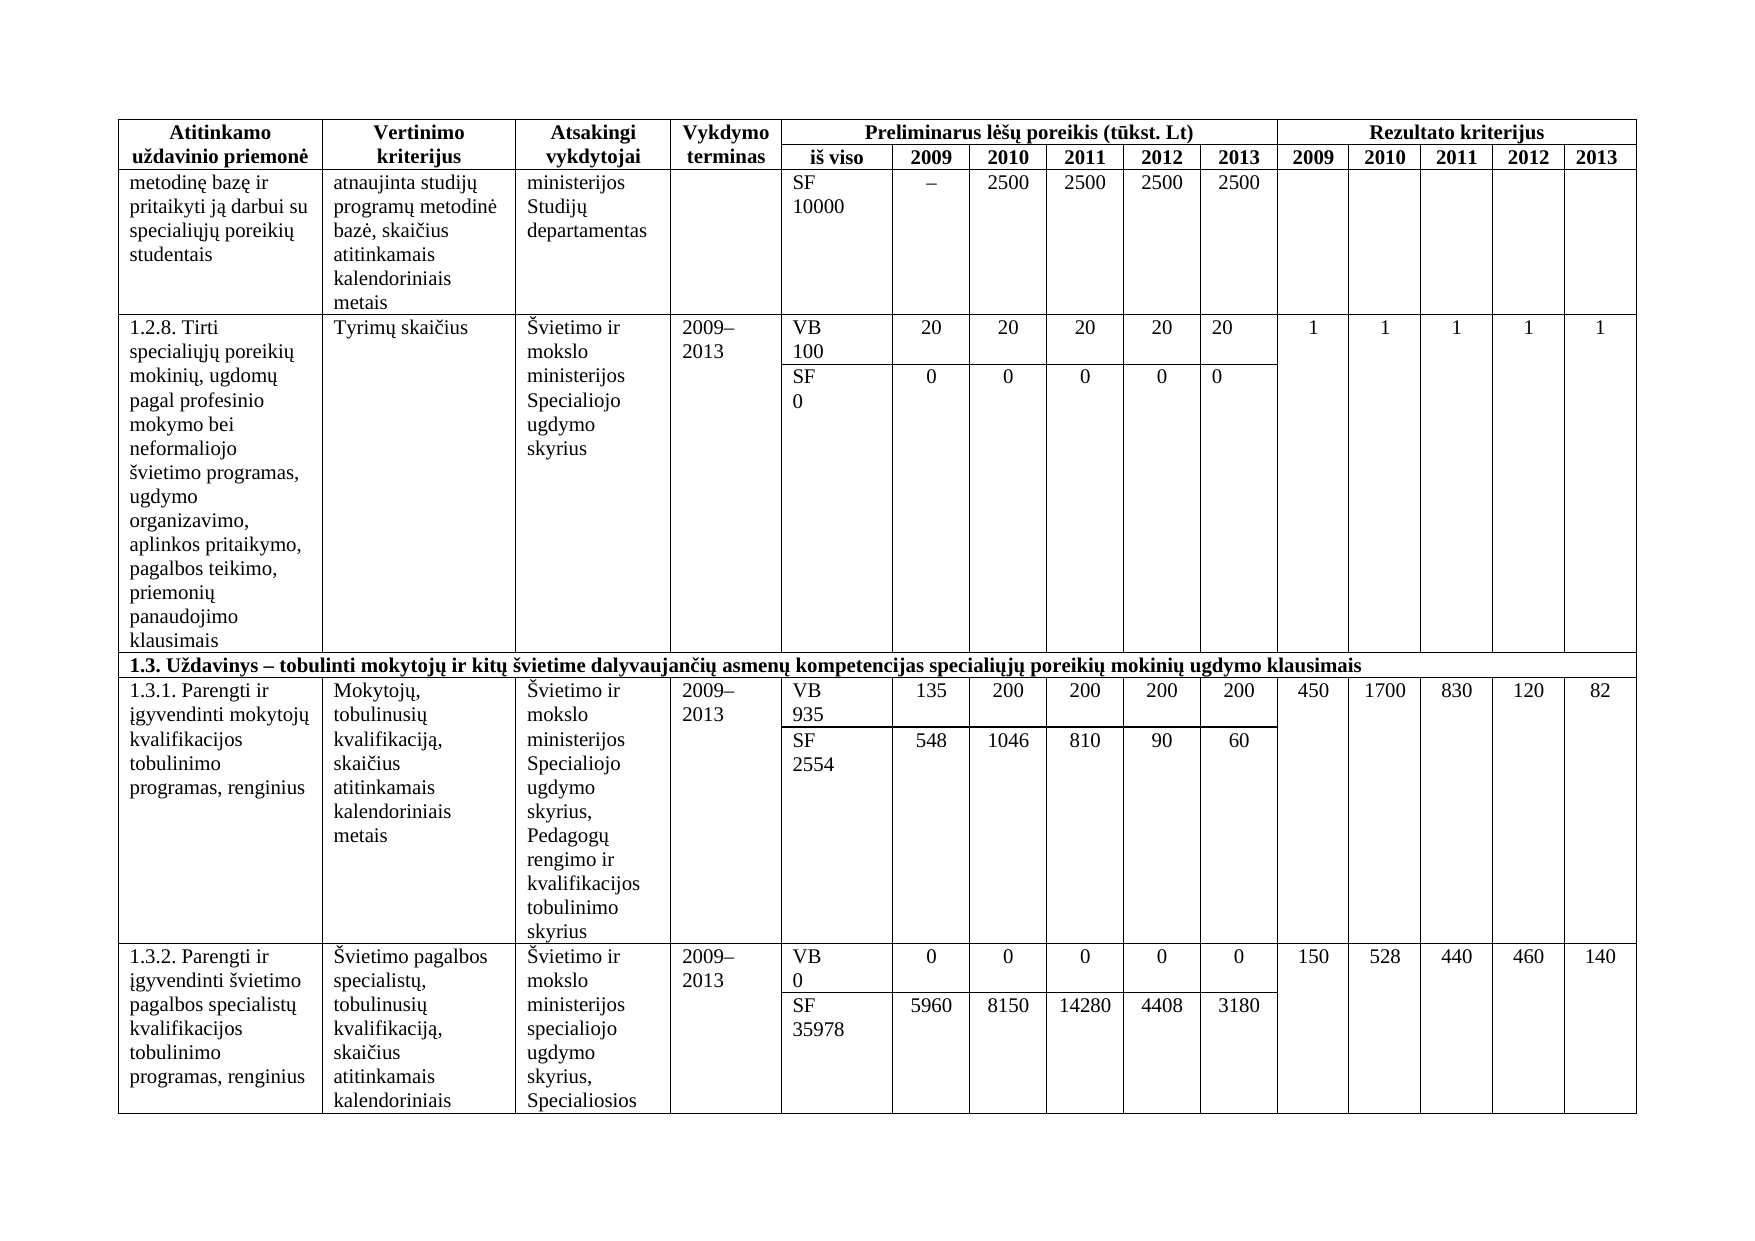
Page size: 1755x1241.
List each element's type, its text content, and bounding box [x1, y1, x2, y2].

table_cell 1.3. Uždavinys – tobulinti mokytojų ir kitų švietime dalyvaujančių asmenų kompetencijas specialiųjų poreikių mokinių ugdymo klausimais [119, 653, 1636, 677]
table_cell VB 100 [782, 315, 892, 363]
table_cell 2011 [1047, 145, 1123, 169]
table_cell 440 [1421, 944, 1492, 1112]
table_cell 140 [1565, 944, 1636, 1112]
table_cell 60 [1201, 728, 1277, 943]
table_header Vertinimo kriterijus [323, 120, 515, 169]
table_cell 1700 [1349, 678, 1420, 943]
table_cell 20 [893, 315, 969, 363]
table_cell 548 [893, 728, 969, 943]
table_cell 0 [970, 365, 1046, 652]
table_cell 0 [1124, 944, 1200, 992]
table_cell 450 [1278, 678, 1348, 943]
table_cell [1421, 170, 1492, 314]
table_cell 2009–2013 [671, 678, 781, 943]
table_cell 1 [1349, 315, 1420, 652]
table_cell 2012 [1493, 145, 1564, 169]
table_cell 2010 [1349, 145, 1420, 169]
table_cell 0 [1047, 365, 1123, 652]
table_cell 2500 [970, 170, 1046, 314]
table_cell SF 10000 [782, 170, 892, 314]
table_cell 135 [893, 678, 969, 726]
table_cell 0 [893, 944, 969, 992]
table_cell 2009–2013 [671, 315, 781, 652]
table_cell 0 [1047, 944, 1123, 992]
table_cell 2500 [1124, 170, 1200, 314]
table_cell SF 0 [782, 365, 892, 652]
table_cell 810 [1047, 728, 1123, 943]
table_cell 0 [1201, 365, 1277, 652]
table_cell 150 [1278, 944, 1348, 1112]
table_cell VB 935 [782, 678, 892, 726]
table_cell Švietimo pagalbos specialistų, tobulinusių kvalifikaciją, skaičius atitinkamais kalendoriniais [323, 944, 515, 1112]
table_cell 82 [1565, 678, 1636, 943]
table_cell 1 [1565, 315, 1636, 652]
table_cell 2500 [1201, 170, 1277, 314]
table_cell VB 0 [782, 944, 892, 992]
table_cell metodinę bazę ir pritaikyti ją darbui su specialiųjų poreikių studentais [119, 170, 322, 314]
table_cell [671, 170, 781, 314]
table_cell 90 [1124, 728, 1200, 943]
table_header Preliminarus lėšų poreikis (tūkst. Lt) [782, 120, 1277, 144]
table_cell 14280 [1047, 993, 1123, 1112]
table_cell 2500 [1047, 170, 1123, 314]
table_header Vykdymo terminas [671, 120, 781, 169]
table_cell [1349, 170, 1420, 314]
table_cell 2009 [893, 145, 969, 169]
table_cell ministerijos Studijų departamentas [516, 170, 670, 314]
table_cell 200 [1124, 678, 1200, 726]
table_cell 2012 [1124, 145, 1200, 169]
table_cell Mokytojų, tobulinusių kvalifikaciją, skaičius atitinkamais kalendoriniais metais [323, 678, 515, 943]
table_cell 528 [1349, 944, 1420, 1112]
table_cell 3180 [1201, 993, 1277, 1112]
table_cell 20 [1201, 315, 1277, 363]
table_cell SF 35978 [782, 993, 892, 1112]
table_cell Tyrimų skaičius [323, 315, 515, 652]
table_cell 0 [893, 365, 969, 652]
table_header Atsakingi vykdytojai [516, 120, 670, 169]
table_cell 20 [970, 315, 1046, 363]
table_cell 1.3.2. Parengti ir įgyvendinti švietimo pagalbos specialistų kvalifikacijos tobulinimo programas, renginius [119, 944, 322, 1112]
table_cell 2009 [1278, 145, 1348, 169]
table_cell atnaujinta studijų programų metodinė bazė, skaičius atitinkamais kalendoriniais metais [323, 170, 515, 314]
table_cell 2010 [970, 145, 1046, 169]
table_cell [1493, 170, 1564, 314]
table_cell 5960 [893, 993, 969, 1112]
table_cell 1.2.8. Tirti specialiųjų poreikių mokinių, ugdomų pagal profesinio mokymo bei neformaliojo švietimo programas, ugdymo organizavimo, aplinkos pritaikymo, pagalbos teikimo, priemonių panaudojimo klausimais [119, 315, 322, 652]
table_cell – [893, 170, 969, 314]
table_cell 0 [1124, 365, 1200, 652]
table_cell Švietimo ir mokslo ministerijos Specialiojo ugdymo skyrius, Pedagogų rengimo ir kvalifikacijos tobulinimo skyrius [516, 678, 670, 943]
table_cell 4408 [1124, 993, 1200, 1112]
table_cell [1565, 170, 1636, 314]
table_cell 830 [1421, 678, 1492, 943]
table_header Atitinkamo uždavinio priemonė [119, 120, 322, 169]
table_cell 20 [1047, 315, 1123, 363]
table_cell 1046 [970, 728, 1046, 943]
table_cell [1278, 170, 1348, 314]
table_cell 200 [970, 678, 1046, 726]
table_cell 460 [1493, 944, 1564, 1112]
table_header Rezultato kriterijus [1278, 120, 1636, 144]
table_cell Švietimo ir mokslo ministerijos specialiojo ugdymo skyrius, Specialiosios [516, 944, 670, 1112]
table_cell SF 2554 [782, 728, 892, 943]
table_cell 1 [1421, 315, 1492, 652]
table_cell 1.3.1. Parengti ir įgyvendinti mokytojų kvalifikacijos tobulinimo programas, renginius [119, 678, 322, 943]
table_cell 0 [970, 944, 1046, 992]
table_cell 2013 [1565, 145, 1636, 169]
table_cell 1 [1278, 315, 1348, 652]
table_cell iš viso [782, 145, 892, 169]
table_cell 2013 [1201, 145, 1277, 169]
table_cell 20 [1124, 315, 1200, 363]
table_cell 8150 [970, 993, 1046, 1112]
table_cell 200 [1201, 678, 1277, 726]
table_cell 1 [1493, 315, 1564, 652]
table_cell 2009–2013 [671, 944, 781, 1112]
table_cell 200 [1047, 678, 1123, 726]
table_cell 120 [1493, 678, 1564, 943]
table_cell Švietimo ir mokslo ministerijos Specialiojo ugdymo skyrius [516, 315, 670, 652]
table_cell 0 [1201, 944, 1277, 992]
table_cell 2011 [1421, 145, 1492, 169]
